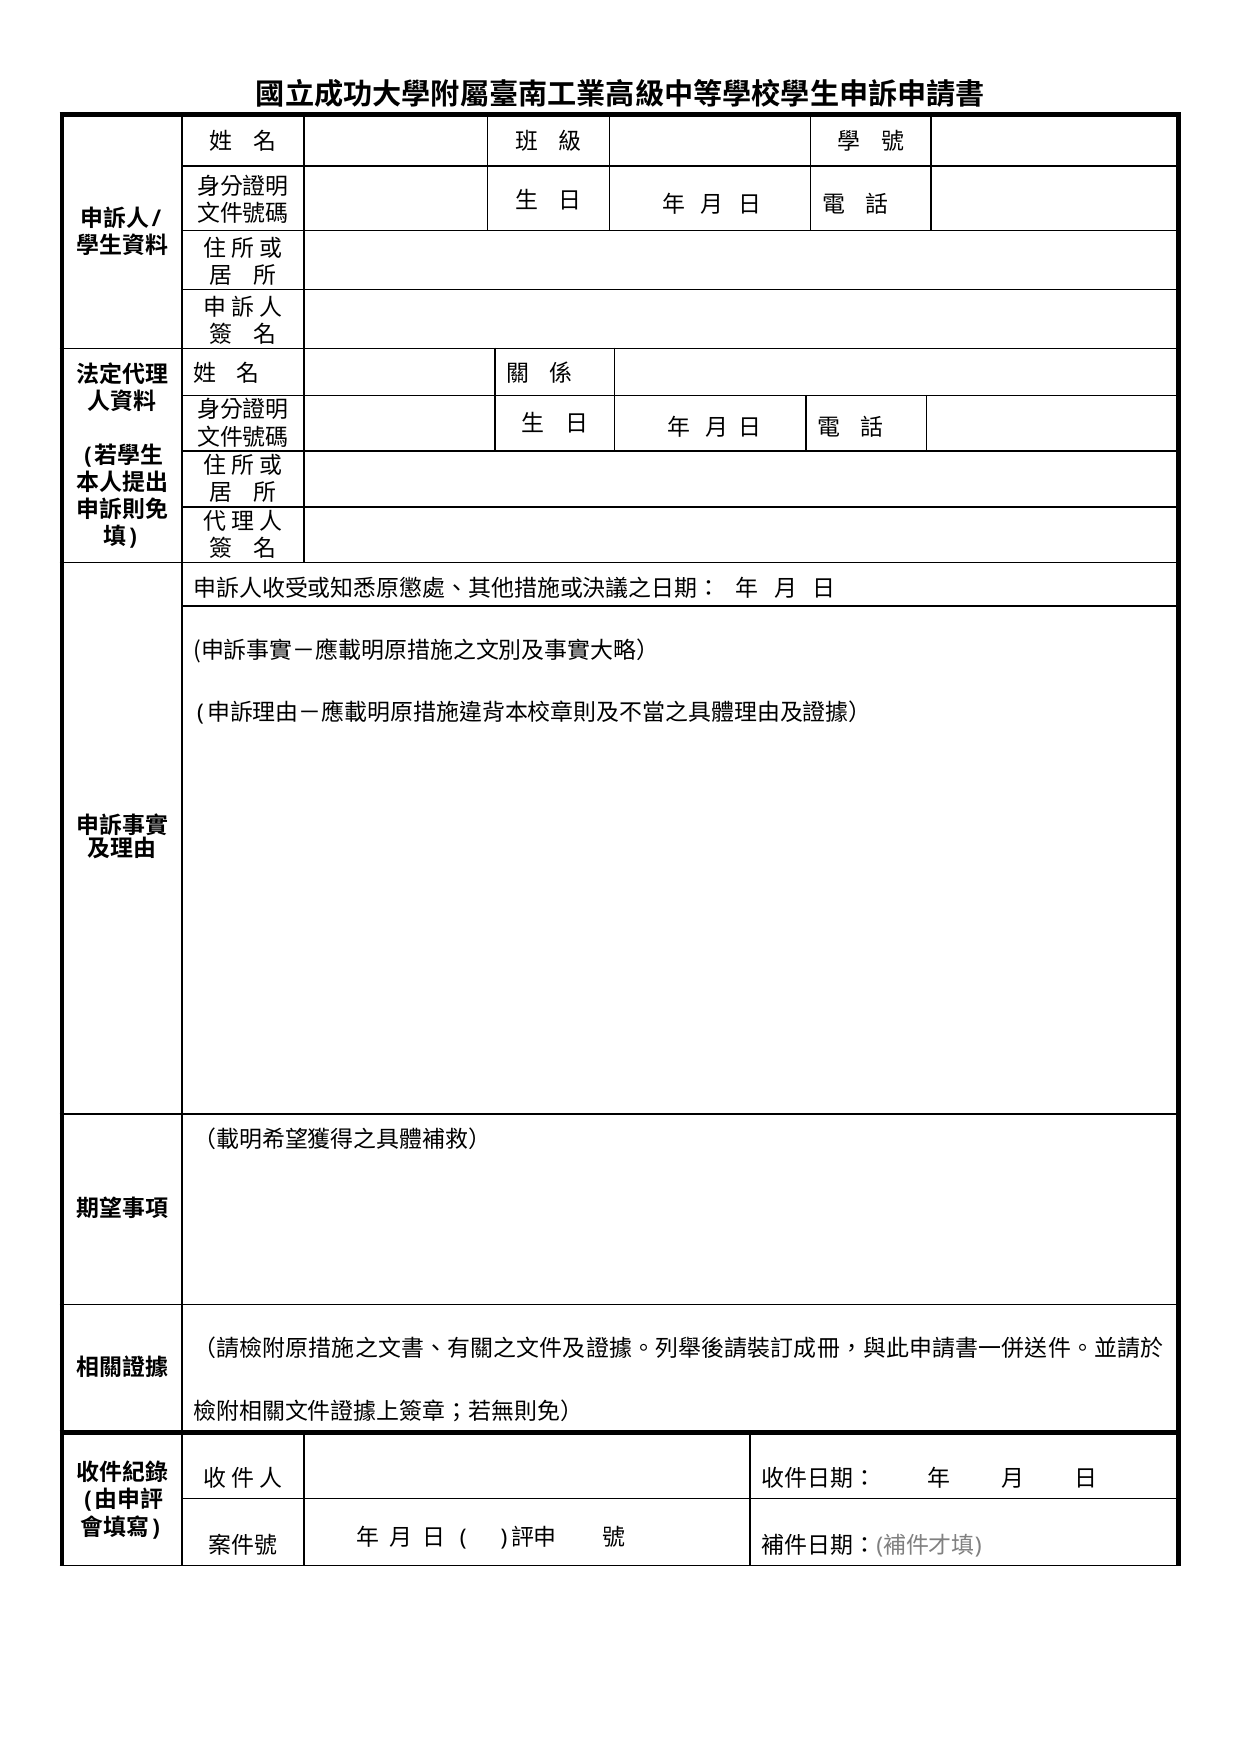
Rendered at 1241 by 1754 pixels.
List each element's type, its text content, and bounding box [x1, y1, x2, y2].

table_header [932, 117, 1176, 165]
table_cell 收件日期： 年 月 日 [751, 1435, 1176, 1497]
table_cell [932, 167, 1176, 230]
table_cell [305, 1435, 749, 1497]
table_cell [305, 452, 1176, 506]
table_cell 法定代理人資料 (若學生本人提出申訴則免填) [64, 349, 181, 562]
table_cell [305, 231, 1176, 288]
table_cell 生 日 [488, 167, 609, 230]
table_cell 期望事項 [64, 1115, 181, 1304]
table_cell 身分證明 文件號碼 [183, 167, 303, 230]
table_cell 關 係 [496, 349, 614, 395]
table_cell 電 話 [807, 396, 926, 450]
table_cell [927, 396, 1176, 450]
table_cell 年 月 日 [615, 396, 805, 450]
text 國立成功大學附屬臺南工業高級中等學校學生申訴申請書 [187, 50, 1053, 112]
table_cell （請檢附原措施之文書、有關之文件及證據。列舉後請裝訂成冊，與此申請書一併送件。並請於檢附相關文件證據上簽章；若無則免） [183, 1305, 1176, 1430]
table_cell (申訴事實－應載明原措施之文別及事實大略） (申訴理由－應載明原措施違背本校章則及不當之具體理由及證據） [183, 607, 1176, 1113]
table_cell 申 訴 人 簽 名 [183, 290, 303, 347]
table_cell 生 日 [496, 396, 614, 450]
table_cell 住 所 或 居 所 [183, 231, 303, 288]
table_cell 代 理 人 簽 名 [183, 508, 303, 562]
table_cell 案件號 [183, 1499, 303, 1564]
table_cell 電 話 [811, 167, 930, 230]
table_cell 住 所 或 居 所 [183, 452, 303, 506]
table_cell 申訴人收受或知悉原懲處、其他措施或決議之日期： 年 月 日 [183, 563, 1176, 605]
table_cell 姓 名 [183, 349, 303, 395]
table_cell [305, 396, 494, 450]
table_cell 年 月 日 [610, 167, 810, 230]
table_cell [615, 349, 1176, 395]
table_cell [305, 167, 487, 230]
table_header 學 號 [811, 117, 930, 165]
table_cell [305, 290, 1176, 347]
table_cell （載明希望獲得之具體補救） [183, 1115, 1176, 1304]
table_header 班 級 [488, 117, 609, 165]
table_cell 收 件 人 [183, 1435, 303, 1497]
table_cell 補件日期：(補件才填) [751, 1499, 1176, 1564]
table_cell 相關證據 [64, 1305, 181, 1430]
table_cell 年 月 日 ( )評申 號 [305, 1499, 749, 1564]
table_header [610, 117, 810, 165]
table_header [305, 117, 487, 165]
table_cell 收件紀錄 (由申評會填寫) [64, 1435, 181, 1564]
table_header 姓 名 [183, 117, 303, 165]
table_cell 申訴事實及理由 [64, 563, 181, 1113]
table_header 申訴人/學生資料 [64, 117, 181, 347]
table_cell [305, 508, 1176, 562]
table_cell 身分證明 文件號碼 [183, 396, 303, 450]
table_cell [305, 349, 494, 395]
